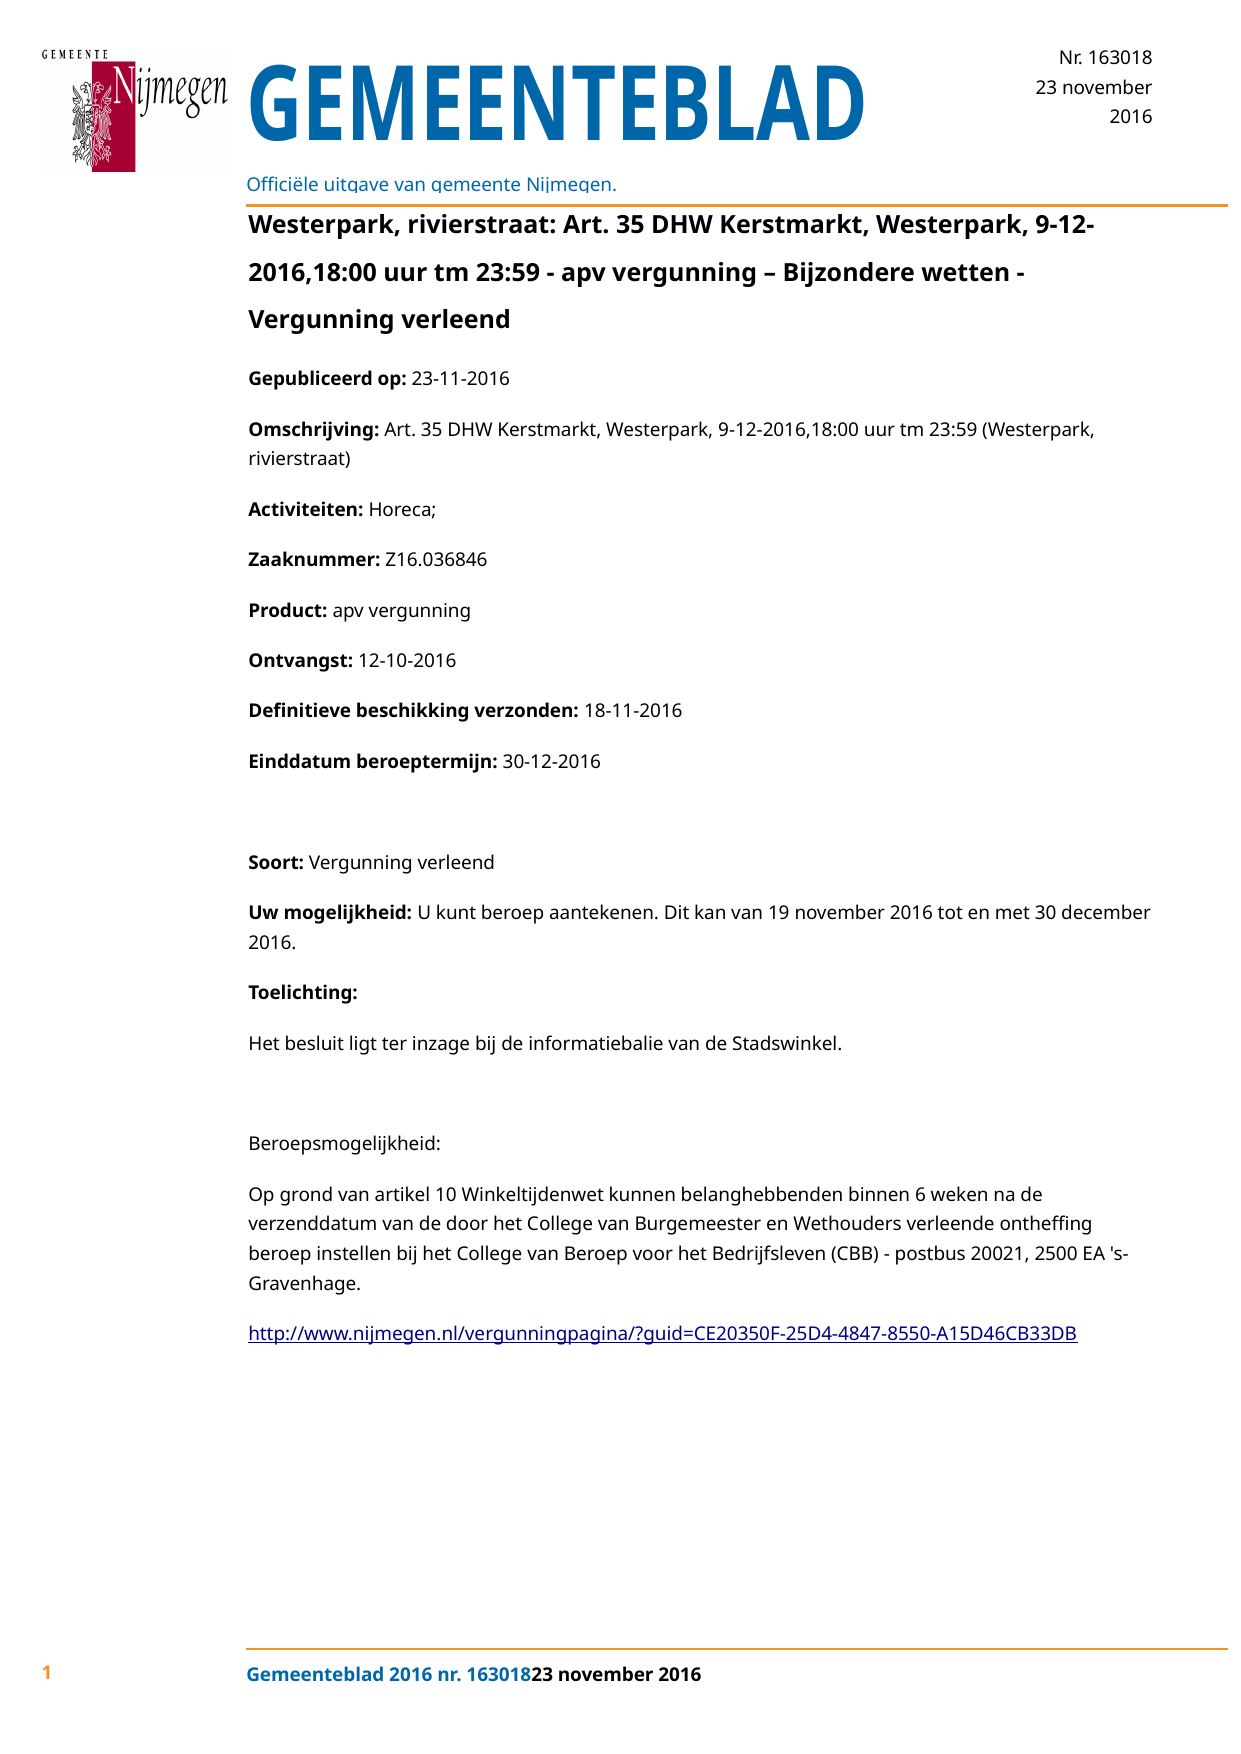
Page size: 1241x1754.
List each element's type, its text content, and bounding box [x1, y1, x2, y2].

text Gepubliceerd op: 23-11-2016 [248, 366, 1152, 391]
text Uw mogelijkheid: U kunt beroep aantekenen. Dit kan van 19 november 2016 tot en met 30 december 2016. [248, 899, 1152, 954]
text Omschrijving: Art. 35 DHW Kerstmarkt, Westerpark, 9-12-2016,18:00 uur tm 23:59 (Westerpark, rivierstraat) [248, 416, 1152, 471]
text Zaaknummer: Z16.036846 [248, 546, 1152, 572]
text Toelichting: [248, 979, 1152, 1005]
text Einddatum beroeptermijn: 30-12-2016 [248, 748, 1152, 774]
text Activiteiten: Horeca; [248, 496, 1152, 522]
text Definitieve beschikking verzonden: 18-11-2016 [248, 698, 1152, 723]
picture [41, 47, 231, 172]
text Het besluit ligt ter inzage bij de informatiebalie van de Stadswinkel. [248, 1030, 1152, 1055]
text Soort: Vergunning verleend [248, 849, 1152, 874]
text Westerpark, rivierstraat: Art. 35 DHW Kerstmarkt, Westerpark, 9-12-2016,18:00 uur tm 23:59 - apv vergunning – Bijzondere wetten - Vergunning verleend [248, 207, 1152, 336]
text Beroepsmogelijkheid: [248, 1131, 1152, 1156]
text http://www.nijmegen.nl/vergunningpagina/?guid=CE20350F-25D4-4847-8550-A15D46CB33DB [248, 1320, 1152, 1346]
text Ontvangst: 12-10-2016 [248, 647, 1152, 673]
text Op grond van artikel 10 Winkeltijdenwet kunnen belanghebbenden binnen 6 weken na de verzenddatum van de door het College van Burgemeester en Wethouders verleende ontheffing beroep instellen bij het College van Beroep voor het Bedrijfsleven (CBB) - postbus 20021, 2500 EA 's-Gravenhage. [248, 1181, 1152, 1295]
text Product: apv vergunning [248, 597, 1152, 622]
